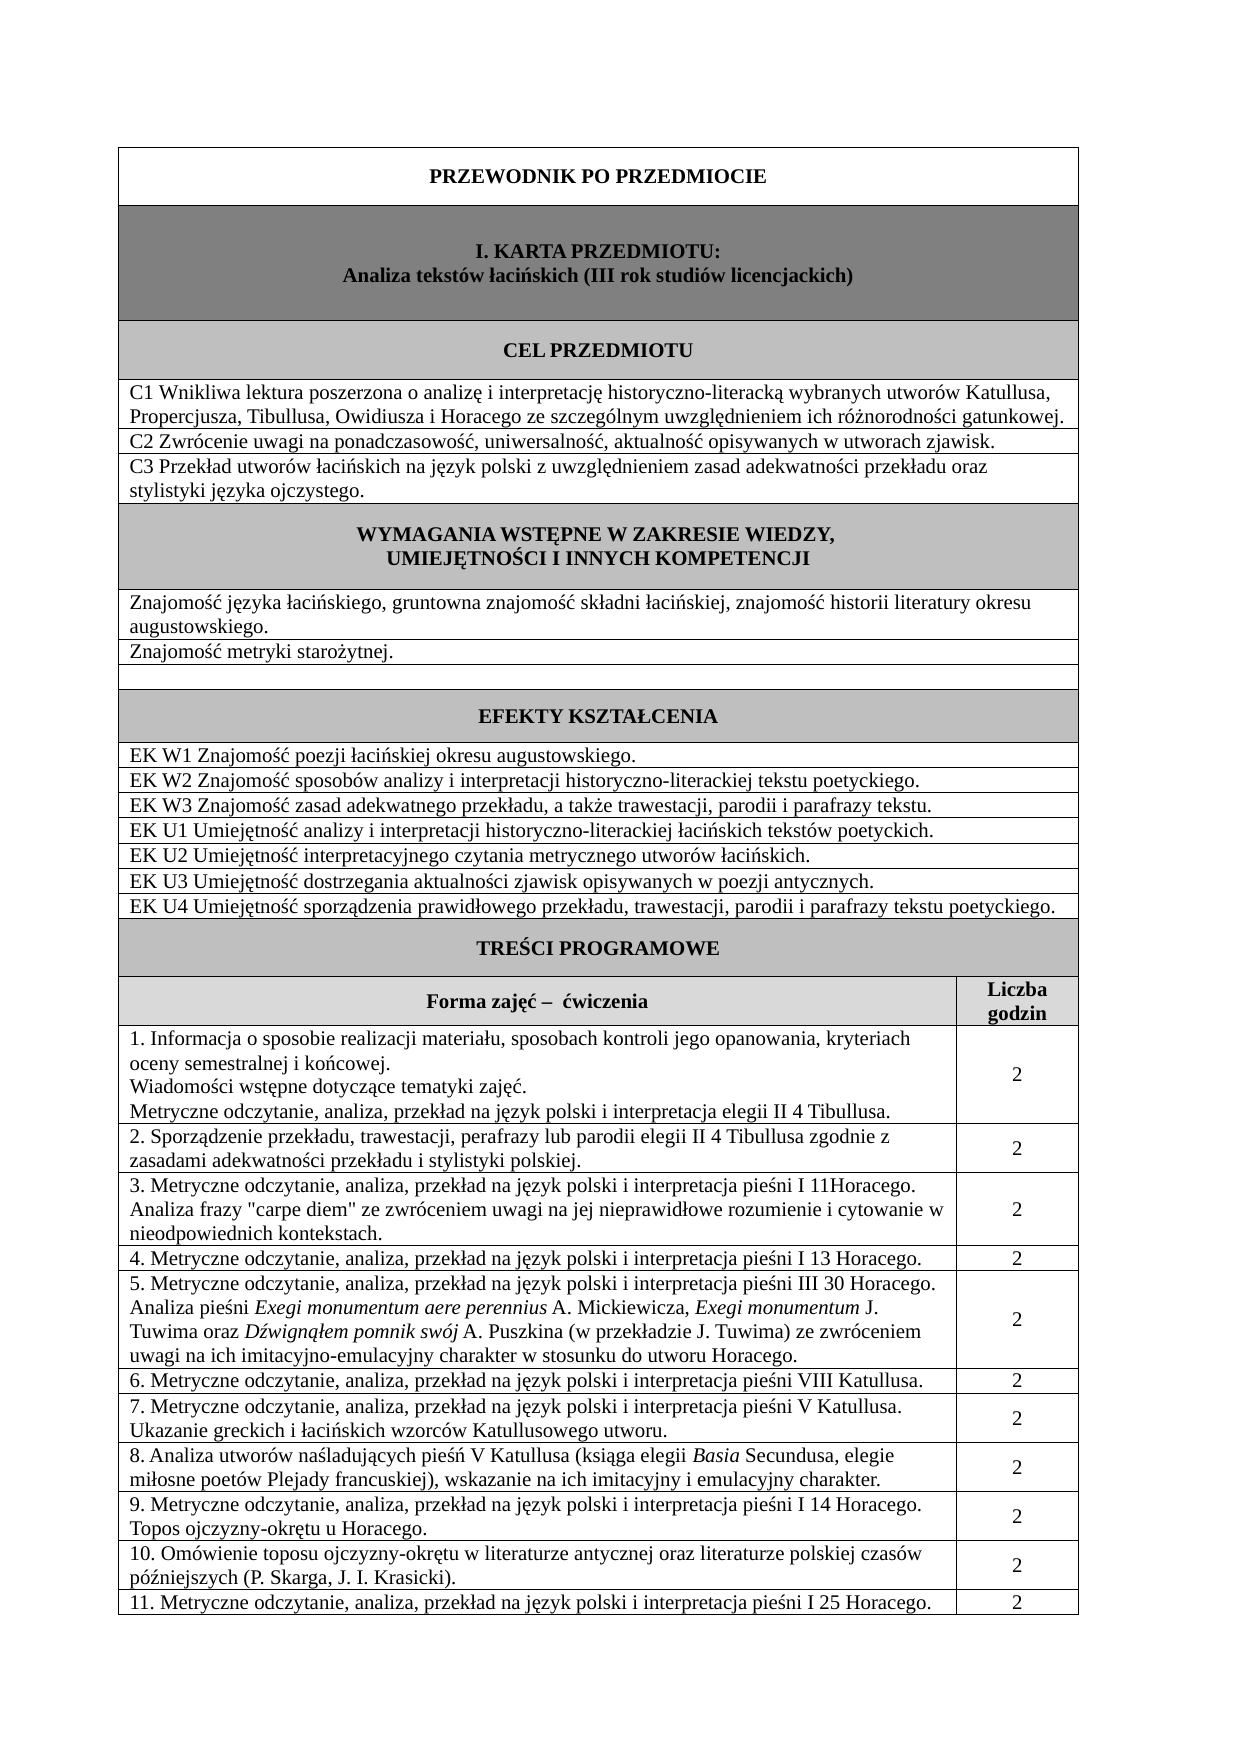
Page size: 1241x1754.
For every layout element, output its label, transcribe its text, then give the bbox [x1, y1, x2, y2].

table_cell 1. Informacja o sposobie realizacji materiału, sposobach kontroli jego opanowania, kryteriach oceny semestralnej i końcowej. Wiadomości wstępne dotyczące tematyki zajęć. Metryczne odczytanie, analiza, przekład na język polski i interpretacja elegii II 4 Tibullusa. [119, 1026, 956, 1123]
table_cell EK W2 Znajomość sposobów analizy i interpretacji historyczno-literackiej tekstu poetyckiego. [119, 768, 1078, 792]
table_cell 2 [957, 1394, 1078, 1442]
table_cell 2 [957, 1124, 1078, 1172]
table_cell CEL PRZEDMIOTU [119, 321, 1078, 379]
table_cell C3 Przekład utworów łacińskich na język polski z uwzględnieniem zasad adekwatności przekładu oraz stylistyki języka ojczystego. [119, 454, 1078, 502]
table_cell 2 [957, 1541, 1078, 1589]
table_cell 2 [957, 1443, 1078, 1491]
table_cell Znajomość metryki starożytnej. [119, 640, 1078, 663]
table_cell EK U2 Umiejętność interpretacyjnego czytania metrycznego utworów łacińskich. [119, 844, 1078, 867]
table_cell [119, 665, 1078, 689]
table_cell Forma zajęć – ćwiczenia [119, 977, 956, 1025]
table_cell TREŚCI PROGRAMOWE [119, 919, 1078, 976]
table_cell 6. Metryczne odczytanie, analiza, przekład na język polski i interpretacja pieśni VIII Katullusa. [119, 1369, 956, 1392]
table_cell 9. Metryczne odczytanie, analiza, przekład na język polski i interpretacja pieśni I 14 Horacego. Topos ojczyzny-okrętu u Horacego. [119, 1492, 956, 1540]
table_cell 2 [957, 1026, 1078, 1123]
table_cell 11. Metryczne odczytanie, analiza, przekład na język polski i interpretacja pieśni I 25 Horacego. [119, 1590, 956, 1614]
table_cell EK U4 Umiejętność sporządzenia prawidłowego przekładu, trawestacji, parodii i parafrazy tekstu poetyckiego. [119, 894, 1078, 918]
table_cell C2 Zwrócenie uwagi na ponadczasowość, uniwersalność, aktualność opisywanych w utworach zjawisk. [119, 429, 1078, 453]
table_cell Znajomość języka łacińskiego, gruntowna znajomość składni łacińskiej, znajomość historii literatury okresu augustowskiego. [119, 590, 1078, 638]
table_cell 2 [957, 1246, 1078, 1270]
table_cell I. KARTA PRZEDMIOTU: Analiza tekstów łacińskich (III rok studiów licencjackich) [119, 206, 1078, 320]
table_cell EK W1 Znajomość poezji łacińskiej okresu augustowskiego. [119, 743, 1078, 767]
table_cell 3. Metryczne odczytanie, analiza, przekład na język polski i interpretacja pieśni I 11Horacego. Analiza frazy "carpe diem" ze zwróceniem uwagi na jej nieprawidłowe rozumienie i cytowanie w nieodpowiednich kontekstach. [119, 1173, 956, 1245]
table_cell 5. Metryczne odczytanie, analiza, przekład na język polski i interpretacja pieśni III 30 Horacego. Analiza pieśni Exegi monumentum aere perennius A. Mickiewicza, Exegi monumentum J. Tuwima oraz Dźwignąłem pomnik swój A. Puszkina (w przekładzie J. Tuwima) ze zwróceniem uwagi na ich imitacyjno-emulacyjny charakter w stosunku do utworu Horacego. [119, 1271, 956, 1367]
table_cell 8. Analiza utworów naśladujących pieśń V Katullusa (ksiąga elegii Basia Secundusa, elegie miłosne poetów Plejady francuskiej), wskazanie na ich imitacyjny i emulacyjny charakter. [119, 1443, 956, 1491]
table_cell 2 [957, 1271, 1078, 1367]
table_cell C1 Wnikliwa lektura poszerzona o analizę i interpretację historyczno-literacką wybranych utworów Katullusa, Propercjusza, Tibullusa, Owidiusza i Horacego ze szczególnym uwzględnieniem ich różnorodności gatunkowej. [119, 380, 1078, 428]
table_cell 2 [957, 1369, 1078, 1392]
table_cell 10. Omówienie toposu ojczyzny-okrętu w literaturze antycznej oraz literaturze polskiej czasów późniejszych (P. Skarga, J. I. Krasicki). [119, 1541, 956, 1589]
table_cell WYMAGANIA WSTĘPNE W ZAKRESIE WIEDZY, UMIEJĘTNOŚCI I INNYCH KOMPETENCJI [119, 504, 1078, 589]
table_cell 2 [957, 1173, 1078, 1245]
table_cell Liczba godzin [957, 977, 1078, 1025]
table_cell 4. Metryczne odczytanie, analiza, przekład na język polski i interpretacja pieśni I 13 Horacego. [119, 1246, 956, 1270]
table_cell EK U1 Umiejętność analizy i interpretacji historyczno-literackiej łacińskich tekstów poetyckich. [119, 818, 1078, 842]
table_cell 2. Sporządzenie przekładu, trawestacji, perafrazy lub parodii elegii II 4 Tibullusa zgodnie z zasadami adekwatności przekładu i stylistyki polskiej. [119, 1124, 956, 1172]
table_cell EK W3 Znajomość zasad adekwatnego przekładu, a także trawestacji, parodii i parafrazy tekstu. [119, 793, 1078, 817]
table_cell EK U3 Umiejętność dostrzegania aktualności zjawisk opisywanych w poezji antycznych. [119, 869, 1078, 893]
table_cell 2 [957, 1492, 1078, 1540]
table_cell 2 [957, 1590, 1078, 1614]
table_cell EFEKTY KSZTAŁCENIA [119, 690, 1078, 742]
table_cell 7. Metryczne odczytanie, analiza, przekład na język polski i interpretacja pieśni V Katullusa. Ukazanie greckich i łacińskich wzorców Katullusowego utworu. [119, 1394, 956, 1442]
table_header PRZEWODNIK PO PRZEDMIOCIE [119, 148, 1078, 204]
